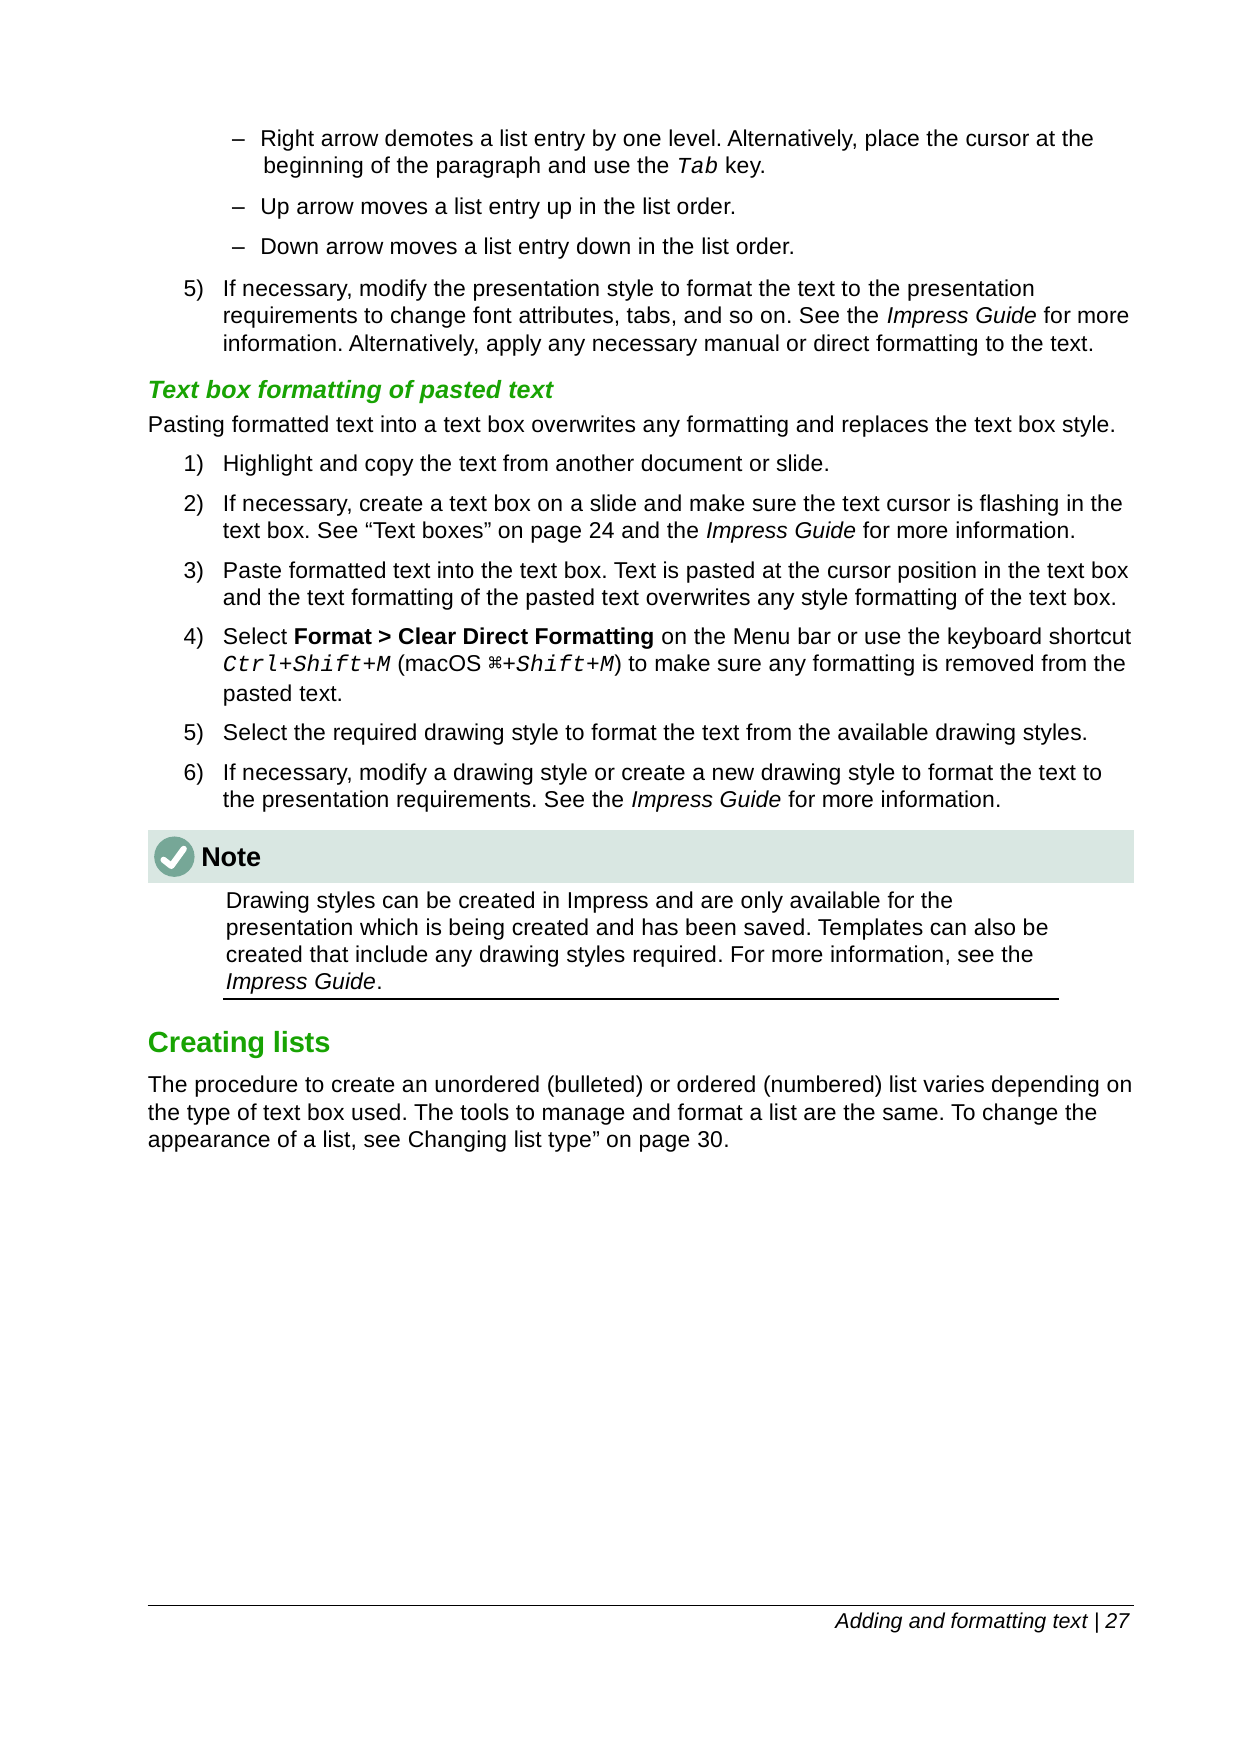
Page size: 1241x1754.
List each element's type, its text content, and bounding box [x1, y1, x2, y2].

text Pasting formatted text into a text box overwrites any formatting and replaces the text box style. [148, 410, 1134, 437]
list Right arrow demotes a list entry by one level. Alternatively, place the cursor at the beginning of the paragraph and use the Tab key. [229, 121, 1134, 180]
list Select Format > Clear Direct Formatting on the Menu bar or use the keyboard shortcut Ctrl+Shift+M (macOS ⌘+Shift+M) to make sure any formatting is removed from the pasted text. [204, 623, 1134, 706]
list Down arrow moves a list entry down in the list order. [229, 229, 1134, 262]
list If necessary, create a text box on a slide and make sure the text cursor is flashing in the text box. See “Text boxes” on page 23 and the Impress Guide for more information. [204, 489, 1134, 543]
list Select the required drawing style to format the text from the available drawing styles. [204, 718, 1134, 746]
list Highlight and copy the text from another document or slide. [204, 450, 1134, 477]
text The procedure to create an unordered (bulleted) or ordered (numbered) list varies depending on the type of text box used. The tools to manage and format a list are the same. To change the appearance of a list, see Changing list type” on page 28. [148, 1071, 1134, 1152]
subtitle Text box formatting of pasted text [148, 375, 1134, 404]
text Drawing styles can be created in Impress and are only available for the presentation which is being created and has been saved. Templates can also be created that include any drawing styles required. For more information, see the Impress Guide. [223, 883, 1059, 998]
list If necessary, modify a drawing style or create a new drawing style to format the text to the presentation requirements. See the Impress Guide for more information. [204, 758, 1134, 812]
subtitle Creating lists [148, 1025, 1134, 1058]
list If necessary, modify the presentation style to format the text to the presentation requirements to change font attributes, tabs, and so on. See the Impress Guide for more information. Alternatively, apply any necessary manual or direct formatting to the text. [204, 275, 1134, 356]
list Up arrow moves a list entry up in the list order. [229, 190, 1134, 220]
list Paste formatted text into the text box. Text is pasted at the cursor position in the text box and the text formatting of the pasted text overwrites any style formatting of the text box. [204, 556, 1134, 610]
subtitle Note [148, 830, 1134, 883]
